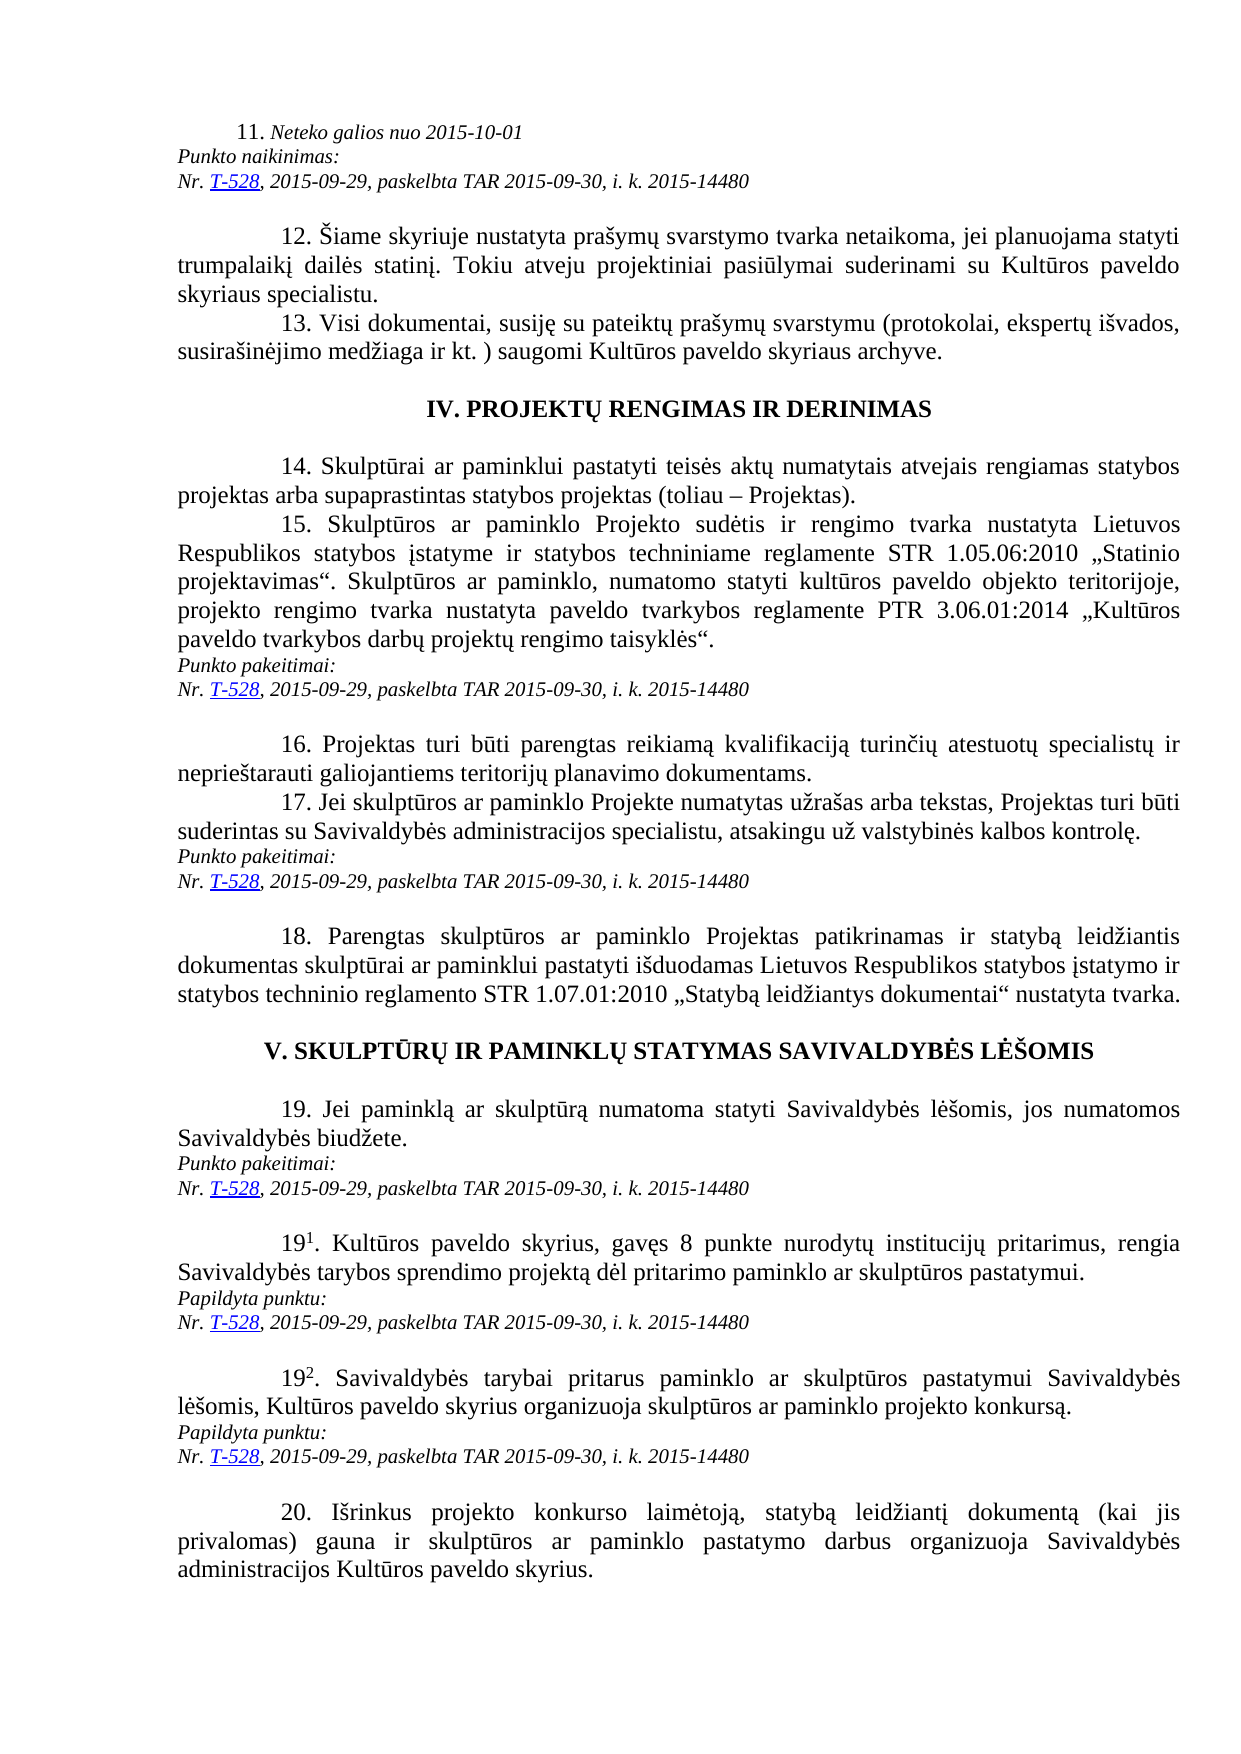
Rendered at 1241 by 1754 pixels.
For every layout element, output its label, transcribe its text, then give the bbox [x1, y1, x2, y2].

text Punkto pakeitimai: [177, 1151, 1181, 1175]
text Nr. T-528, 2015-09-29, paskelbta TAR 2015-09-30, i. k. 2015-14480 [177, 168, 1181, 193]
text 20. Išrinkus projekto konkurso laimėtoją, statybą leidžiantį dokumentą (kai jis privalomas) gauna ir skulptūros ar paminklo pastatymo darbus organizuoja Savivaldybės administracijos Kultūros paveldo skyrius. [177, 1497, 1181, 1583]
text 18. Parengtas skulptūros ar paminklo Projektas patikrinamas ir statybą leidžiantis dokumentas skulptūrai ar paminklui pastatyti išduodamas Lietuvos Respublikos statybos įstatymo ir statybos techninio reglamento STR 1.07.01:2010 „Statybą leidžiantys dokumentai“ nustatyta tvarka. [177, 921, 1181, 1008]
text V. SKULPTŪRŲ IR PAMINKLŲ STATYMAS SAVIVALDYBĖS LĖŠOMIS [177, 1036, 1181, 1065]
text 17. Jei skulptūros ar paminklo Projekte numatytas užrašas arba tekstas, Projektas turi būti suderintas su Savivaldybės administracijos specialistu, atsakingu už valstybinės kalbos kontrolę. [177, 787, 1181, 844]
text 14. Skulptūrai ar paminklui pastatyti teisės aktų numatytais atvejais rengiamas statybos projektas arba supaprastintas statybos projektas (toliau – Projektas). [177, 451, 1181, 509]
text 13. Visi dokumentai, susiję su pateiktų prašymų svarstymu (protokolai, ekspertų išvados, susirašinėjimo medžiaga ir kt. ) saugomi Kultūros paveldo skyriaus archyve. [177, 308, 1181, 365]
text IV. PROJEKTŲ RENGIMAS IR DERINIMAS [177, 394, 1181, 423]
text Nr. T-528, 2015-09-29, paskelbta TAR 2015-09-30, i. k. 2015-14480 [177, 868, 1181, 893]
text Punkto pakeitimai: [177, 844, 1181, 868]
text Nr. T-528, 2015-09-29, paskelbta TAR 2015-09-30, i. k. 2015-14480 [177, 677, 1181, 701]
text 15. Skulptūros ar paminklo Projekto sudėtis ir rengimo tvarka nustatyta Lietuvos Respublikos statybos įstatyme ir statybos techniniame reglamente STR 1.05.06:2010 „Statinio projektavimas“. Skulptūros ar paminklo, numatomo statyti kultūros paveldo objekto teritorijoje, projekto rengimo tvarka nustatyta paveldo tvarkybos reglamente PTR 3.06.01:2014 „Kultūros paveldo tvarkybos darbų projektų rengimo taisyklės“. [177, 509, 1181, 653]
text Nr. T-528, 2015-09-29, paskelbta TAR 2015-09-30, i. k. 2015-14480 [177, 1444, 1181, 1468]
text 16. Projektas turi būti parengtas reikiamą kvalifikaciją turinčių atestuotų specialistų ir neprieštarauti galiojantiems teritorijų planavimo dokumentams. [177, 729, 1181, 787]
text Papildyta punktu: [177, 1420, 1181, 1444]
text Punkto pakeitimai: [177, 653, 1181, 677]
text 191. Kultūros paveldo skyrius, gavęs 8 punkte nurodytų institucijų pritarimus, rengia Savivaldybės tarybos sprendimo projektą dėl pritarimo paminklo ar skulptūros pastatymui. [177, 1228, 1181, 1286]
text 11. Neteko galios nuo 2015-10-01 [177, 118, 1181, 144]
text 19. Jei paminklą ar skulptūrą numatoma statyti Savivaldybės lėšomis, jos numatomos Savivaldybės biudžete. [177, 1094, 1181, 1151]
text Nr. T-528, 2015-09-29, paskelbta TAR 2015-09-30, i. k. 2015-14480 [177, 1175, 1181, 1199]
text Papildyta punktu: [177, 1286, 1181, 1310]
text Nr. T-528, 2015-09-29, paskelbta TAR 2015-09-30, i. k. 2015-14480 [177, 1310, 1181, 1334]
text 192. Savivaldybės tarybai pritarus paminklo ar skulptūros pastatymui Savivaldybės lėšomis, Kultūros paveldo skyrius organizuoja skulptūros ar paminklo projekto konkursą. [177, 1363, 1181, 1420]
text 12. Šiame skyriuje nustatyta prašymų svarstymo tvarka netaikoma, jei planuojama statyti trumpalaikį dailės statinį. Tokiu atveju projektiniai pasiūlymai suderinami su Kultūros paveldo skyriaus specialistu. [177, 221, 1181, 308]
text Punkto naikinimas: [177, 144, 1181, 168]
